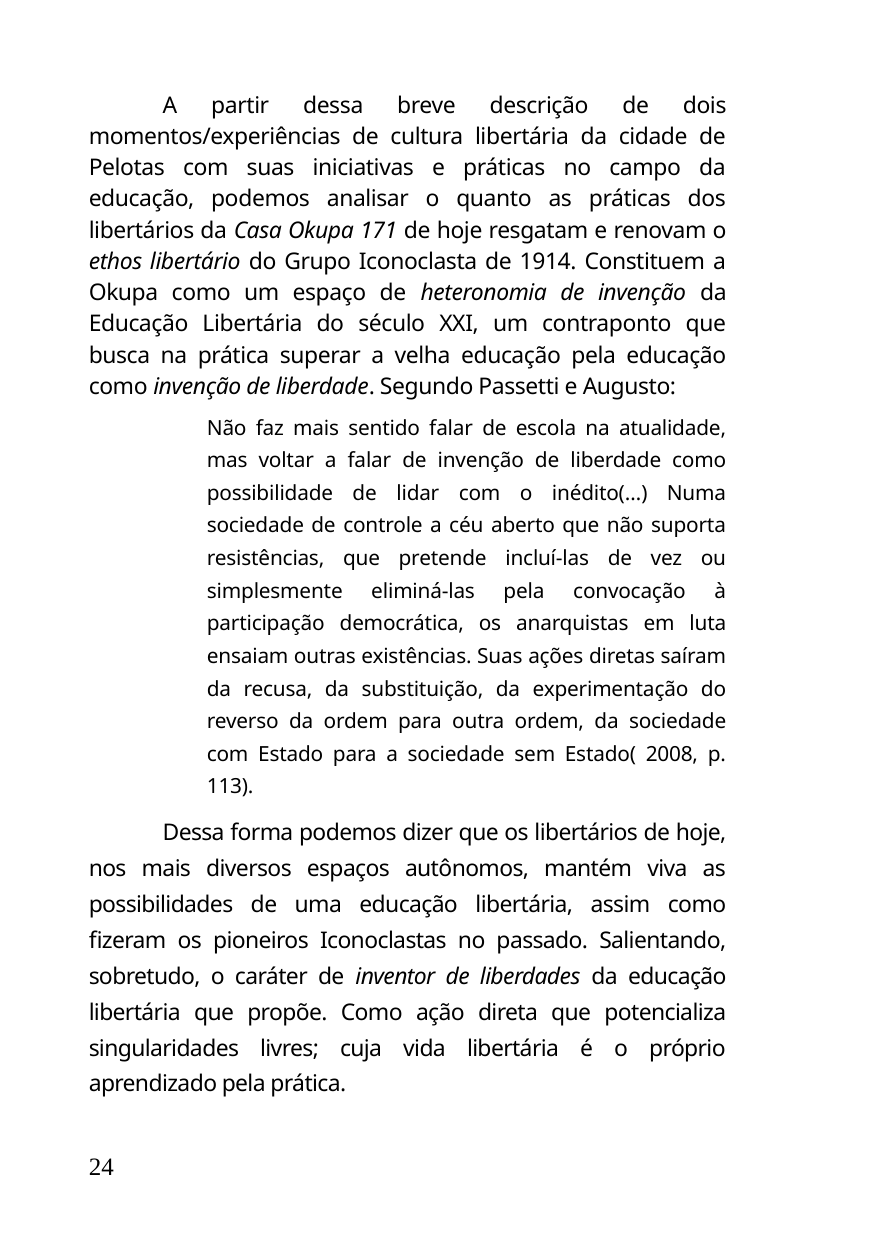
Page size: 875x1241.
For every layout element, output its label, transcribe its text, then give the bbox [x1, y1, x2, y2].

text Não faz mais sentido falar de escola na atualidade, mas voltar a falar de invenção de liberdade como possibilidade de lidar com o inédito(…) Numa sociedade de controle a céu aberto que não suporta resistências, que pretende incluí-las de vez ou simplesmente eliminá-las pela convocação à participação democrática, os anarquistas em luta ensaiam outras existências. Suas ações diretas saíram da recusa, da substituição, da experimentação do reverso da ordem para outra ordem, da sociedade com Estado para a sociedade sem Estado( 2008, p. 113). [207, 413, 726, 800]
text Dessa forma podemos dizer que os libertários de hoje, nos mais diversos espaços autônomos, mantém viva as possibilidades de uma educação libertária, assim como fizeram os pioneiros Iconoclastas no passado. Salientando, sobretudo, o caráter de inventor de liberdades da educação libertária que propõe. Como ação direta que potencializa singularidades livres; cuja vida libertária é o próprio aprendizado pela prática. [88, 816, 726, 1099]
text A partir dessa breve descrição de dois momentos/experiências de cultura libertária da cidade de Pelotas com suas iniciativas e práticas no campo da educação, podemos analisar o quanto as práticas dos libertários da Casa Okupa 171 de hoje resgatam e renovam o ethos libertário do Grupo Iconoclasta de 1914. Constituem a Okupa como um espaço de heteronomia de invenção da Educação Libertária do século XXI, um contraponto que busca na prática superar a velha educação pela educação como invenção de liberdade. Segundo Passetti e Augusto: [88, 88, 726, 401]
